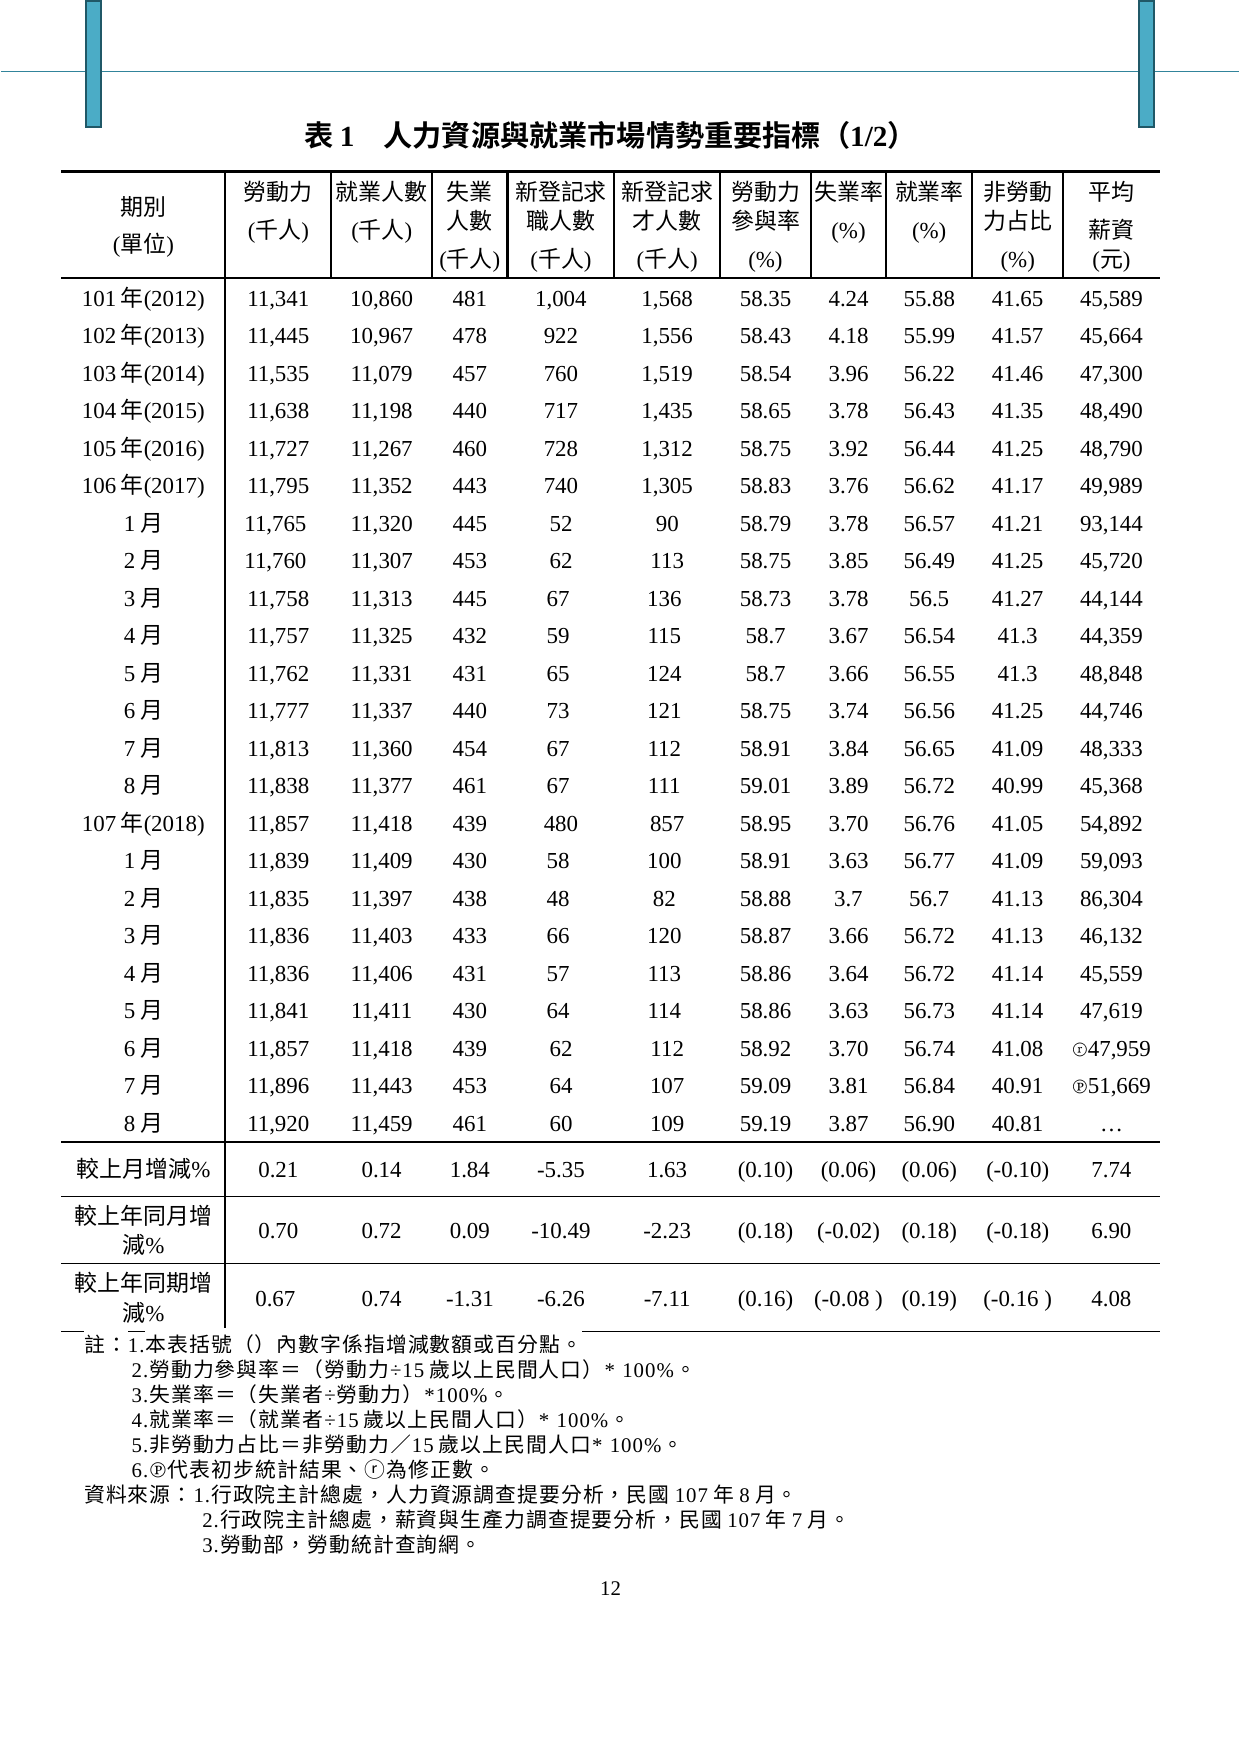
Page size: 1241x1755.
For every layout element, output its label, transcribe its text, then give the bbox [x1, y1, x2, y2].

table_header 就業率 (%) [887, 173, 971, 277]
table_header 新登記求職人數 (千人) [509, 173, 613, 277]
table_cell 10,860 [331, 279, 432, 316]
table_cell 439 [432, 804, 507, 841]
table_cell 56.72 [886, 954, 972, 991]
table_cell 11,445 [226, 316, 331, 354]
text 5.非勞動力占比＝非勞動力／15歲以上民間人口* 100%。 [131, 1432, 1033, 1457]
table_cell 440 [432, 691, 507, 729]
table_cell 445 [432, 579, 507, 616]
table_cell 11,836 [226, 916, 331, 954]
table_cell 47,619 [1063, 991, 1159, 1029]
table_cell 107年(2018) [61, 804, 224, 841]
table_cell 58.75 [720, 541, 811, 579]
table_cell 3.84 [811, 729, 886, 766]
table_cell 3.92 [811, 429, 886, 466]
table_cell 7.74 [1063, 1143, 1159, 1196]
table_cell 41.25 [972, 429, 1063, 466]
table_cell 46,132 [1063, 916, 1159, 954]
table_cell 11,341 [226, 279, 331, 316]
table_cell 73 [508, 691, 614, 729]
table_cell 56.56 [886, 691, 972, 729]
table_cell 3.64 [811, 954, 886, 991]
table_cell 56.73 [886, 991, 972, 1029]
table_cell 11,313 [331, 579, 432, 616]
table_cell 58.92 [720, 1029, 811, 1066]
table_header 新登記求才人數 (千人) [615, 173, 719, 277]
table_cell 432 [432, 616, 507, 654]
table_cell 453 [432, 1066, 507, 1104]
table_cell 41.17 [972, 466, 1063, 504]
table_cell 11,320 [331, 504, 432, 541]
table_cell 11,795 [226, 466, 331, 504]
table_cell 11,813 [226, 729, 331, 766]
table_cell -10.49 [508, 1197, 614, 1263]
table_cell 454 [432, 729, 507, 766]
table_cell 3.87 [811, 1104, 886, 1141]
table_cell 64 [508, 1066, 614, 1104]
table_cell 11,835 [226, 879, 331, 916]
table_cell 103年(2014) [61, 354, 224, 391]
table_cell 11,409 [331, 841, 432, 879]
table_cell 1,435 [614, 391, 720, 429]
table_cell 45,664 [1063, 316, 1159, 354]
table_cell 11,267 [331, 429, 432, 466]
table_cell 11,079 [331, 354, 432, 391]
table_cell 440 [432, 391, 507, 429]
table_cell 113 [614, 541, 720, 579]
table_cell 65 [508, 654, 614, 691]
table_cell 4月 [61, 616, 224, 654]
table_cell 較上年同期增減% [61, 1264, 224, 1331]
table_cell 45,368 [1063, 766, 1159, 804]
table_cell 41.27 [972, 579, 1063, 616]
table_cell 44,746 [1063, 691, 1159, 729]
table_cell 41.35 [972, 391, 1063, 429]
table_cell 478 [432, 316, 507, 354]
table_cell 5月 [61, 991, 224, 1029]
table_cell 58.86 [720, 954, 811, 991]
table_cell 11,331 [331, 654, 432, 691]
table_cell 58.75 [720, 429, 811, 466]
table_cell 66 [508, 916, 614, 954]
table_cell (0.18) [886, 1197, 972, 1263]
table_header 期別 (單位) [61, 173, 224, 277]
table_cell 48,848 [1063, 654, 1159, 691]
table_cell 3.66 [811, 654, 886, 691]
table_cell 11,360 [331, 729, 432, 766]
table_cell 431 [432, 954, 507, 991]
table_cell 54,892 [1063, 804, 1159, 841]
table_cell 2月 [61, 541, 224, 579]
table_cell 460 [432, 429, 507, 466]
table_cell 11,307 [331, 541, 432, 579]
table_cell 3.63 [811, 841, 886, 879]
table_cell 3.78 [811, 391, 886, 429]
table_cell 41.21 [972, 504, 1063, 541]
table_cell 121 [614, 691, 720, 729]
table_cell 445 [432, 504, 507, 541]
table_cell 11,198 [331, 391, 432, 429]
table_header 失業率 (%) [812, 173, 885, 277]
table_cell 6.90 [1063, 1197, 1159, 1263]
table_cell 438 [432, 879, 507, 916]
table_cell 1,305 [614, 466, 720, 504]
table_cell 11,839 [226, 841, 331, 879]
table_cell -6.26 [508, 1264, 614, 1331]
table_cell 7月 [61, 729, 224, 766]
table_cell 56.43 [886, 391, 972, 429]
table_cell 11,406 [331, 954, 432, 991]
table_cell 481 [432, 279, 507, 316]
table_cell 3.74 [811, 691, 886, 729]
table_cell 457 [432, 354, 507, 391]
text 4.就業率＝（就業者÷15歲以上民間人口）* 100%。 [131, 1407, 1033, 1432]
table_cell (0.06) [811, 1143, 886, 1196]
table_cell 11,920 [226, 1104, 331, 1141]
table_cell 11,397 [331, 879, 432, 916]
table_cell 461 [432, 766, 507, 804]
table_cell 1,568 [614, 279, 720, 316]
table_cell 62 [508, 1029, 614, 1066]
table_cell 11,777 [226, 691, 331, 729]
table_cell 49,989 [1063, 466, 1159, 504]
table_cell 44,359 [1063, 616, 1159, 654]
table_cell 58.7 [720, 616, 811, 654]
table_cell 67 [508, 729, 614, 766]
table_cell 115 [614, 616, 720, 654]
table_cell 430 [432, 991, 507, 1029]
table_cell 1月 [61, 504, 224, 541]
table_cell 100 [614, 841, 720, 879]
table_cell 5月 [61, 654, 224, 691]
table_cell 56.72 [886, 916, 972, 954]
table_cell 58.7 [720, 654, 811, 691]
text 表1 人力資源與就業市場情勢重要指標（1/2） [187, 103, 1033, 157]
table_cell 2月 [61, 879, 224, 916]
table_cell 58.86 [720, 991, 811, 1029]
table_cell 58.91 [720, 729, 811, 766]
table_cell 857 [614, 804, 720, 841]
table_cell 11,727 [226, 429, 331, 466]
table_cell 55.99 [886, 316, 972, 354]
table_header 失業 人數 (千人) [433, 173, 506, 277]
table_cell 461 [432, 1104, 507, 1141]
table_cell 56.55 [886, 654, 972, 691]
table_header 就業人數 (千人) [332, 173, 431, 277]
table_cell (-0.08 ) [811, 1264, 886, 1331]
table_cell 0.67 [226, 1264, 331, 1331]
table_cell 6月 [61, 691, 224, 729]
table_cell 136 [614, 579, 720, 616]
table_cell 431 [432, 654, 507, 691]
table_cell 41.65 [972, 279, 1063, 316]
table_cell 56.7 [886, 879, 972, 916]
table_cell 58.43 [720, 316, 811, 354]
table_cell 740 [508, 466, 614, 504]
table_cell 102年(2013) [61, 316, 224, 354]
table_cell 11,757 [226, 616, 331, 654]
table_cell 3.67 [811, 616, 886, 654]
table_cell 57 [508, 954, 614, 991]
table_cell 41.13 [972, 879, 1063, 916]
table_cell 0.72 [331, 1197, 432, 1263]
table_cell 56.62 [886, 466, 972, 504]
table_cell -1.31 [432, 1264, 507, 1331]
table_cell 58.65 [720, 391, 811, 429]
table_cell 41.14 [972, 954, 1063, 991]
table_cell 56.84 [886, 1066, 972, 1104]
table_cell 59.19 [720, 1104, 811, 1141]
table_cell 64 [508, 991, 614, 1029]
table_header 勞動力 (千人) [226, 173, 330, 277]
table_cell 11,762 [226, 654, 331, 691]
table_cell 40.91 [972, 1066, 1063, 1104]
table_cell 56.5 [886, 579, 972, 616]
table_cell 47,300 [1063, 354, 1159, 391]
table_cell 439 [432, 1029, 507, 1066]
table_cell 3.85 [811, 541, 886, 579]
table_cell 11,841 [226, 991, 331, 1029]
table_cell 58.54 [720, 354, 811, 391]
text 6.Ⓟ代表初步統計結果、ⓡ為修正數。 [131, 1457, 1033, 1482]
table_cell 3.66 [811, 916, 886, 954]
table_cell 3.76 [811, 466, 886, 504]
table_cell 11,352 [331, 466, 432, 504]
table_cell 113 [614, 954, 720, 991]
table_cell 58.35 [720, 279, 811, 316]
table_cell 56.72 [886, 766, 972, 804]
table_cell (0.10) [720, 1143, 811, 1196]
table_cell 1.63 [614, 1143, 720, 1196]
table_cell 56.44 [886, 429, 972, 466]
table_cell 11,836 [226, 954, 331, 991]
table_cell (-0.10) [972, 1143, 1063, 1196]
table_cell 11,418 [331, 804, 432, 841]
table_cell 0.70 [226, 1197, 331, 1263]
table_cell 11,443 [331, 1066, 432, 1104]
table_cell (-0.18) [972, 1197, 1063, 1263]
table_cell 760 [508, 354, 614, 391]
table_cell 45,559 [1063, 954, 1159, 991]
table_cell 90 [614, 504, 720, 541]
table_cell 1,004 [508, 279, 614, 316]
table_cell 11,765 [226, 504, 331, 541]
table_cell 0.21 [226, 1143, 331, 1196]
table_cell 41.3 [972, 654, 1063, 691]
table_cell 101年(2012) [61, 279, 224, 316]
table_cell 3.78 [811, 504, 886, 541]
table_cell -7.11 [614, 1264, 720, 1331]
table_cell 44,144 [1063, 579, 1159, 616]
table_cell 56.76 [886, 804, 972, 841]
table_cell 48,490 [1063, 391, 1159, 429]
table_cell 11,403 [331, 916, 432, 954]
table_cell 48 [508, 879, 614, 916]
text 註：1.本表括號（）內數字係指增減數額或百分點。 [84, 1332, 1033, 1357]
table_cell 56.65 [886, 729, 972, 766]
table_cell 480 [508, 804, 614, 841]
table_cell 4月 [61, 954, 224, 991]
table_cell 較上年同月增減% [61, 1197, 224, 1263]
table_cell 11,325 [331, 616, 432, 654]
table_cell 6月 [61, 1029, 224, 1066]
table_cell 41.13 [972, 916, 1063, 954]
table_cell … [1063, 1104, 1159, 1141]
table_header 平均 薪資 (元) [1064, 173, 1159, 277]
table_cell 41.25 [972, 541, 1063, 579]
text 資料來源：1.行政院主計總處，人力資源調查提要分析，民國107年8月。 2.行政院主計總處，薪資與生產力調查提要分析，民國107年7月。 3.勞動部，勞動統計查詢網。 [84, 1482, 1033, 1557]
table_cell 11,838 [226, 766, 331, 804]
table_cell 56.57 [886, 504, 972, 541]
table_cell 58.83 [720, 466, 811, 504]
table_cell 3.70 [811, 804, 886, 841]
table_cell (0.19) [886, 1264, 972, 1331]
table_cell 較上月增減% [61, 1143, 224, 1196]
table_cell 728 [508, 429, 614, 466]
table_cell 3.81 [811, 1066, 886, 1104]
text 3.失業率＝（失業者÷勞動力）*100%。 [131, 1382, 1033, 1407]
table_cell 107 [614, 1066, 720, 1104]
table_cell 55.88 [886, 279, 972, 316]
table_cell 11,758 [226, 579, 331, 616]
table_cell 60 [508, 1104, 614, 1141]
table_cell ⓡ47,959 [1063, 1029, 1159, 1066]
table_cell 0.74 [331, 1264, 432, 1331]
table_cell 86,304 [1063, 879, 1159, 916]
table_cell 3.70 [811, 1029, 886, 1066]
table_cell 3.63 [811, 991, 886, 1029]
table_cell 4.24 [811, 279, 886, 316]
table_cell 41.05 [972, 804, 1063, 841]
table_cell 0.09 [432, 1197, 507, 1263]
table_cell 114 [614, 991, 720, 1029]
table_cell -5.35 [508, 1143, 614, 1196]
table_cell 41.46 [972, 354, 1063, 391]
table_cell 58.95 [720, 804, 811, 841]
table_cell 11,418 [331, 1029, 432, 1066]
table_cell 48,790 [1063, 429, 1159, 466]
table_cell 62 [508, 541, 614, 579]
table_cell 41.57 [972, 316, 1063, 354]
table_cell 40.99 [972, 766, 1063, 804]
table_cell 11,760 [226, 541, 331, 579]
table_cell 67 [508, 766, 614, 804]
table_cell 3.78 [811, 579, 886, 616]
table_cell 41.3 [972, 616, 1063, 654]
table_cell -2.23 [614, 1197, 720, 1263]
table_cell 11,896 [226, 1066, 331, 1104]
table_cell 104年(2015) [61, 391, 224, 429]
table_cell 109 [614, 1104, 720, 1141]
table_cell 717 [508, 391, 614, 429]
table_cell 41.14 [972, 991, 1063, 1029]
table_cell 8月 [61, 766, 224, 804]
table_cell (0.06) [886, 1143, 972, 1196]
table_cell 11,857 [226, 804, 331, 841]
table_cell 10,967 [331, 316, 432, 354]
table_cell 11,638 [226, 391, 331, 429]
table_header 非勞動力占比 (%) [973, 173, 1062, 277]
table_cell 41.09 [972, 841, 1063, 879]
table_cell 0.14 [331, 1143, 432, 1196]
table_cell 11,337 [331, 691, 432, 729]
table_cell 3月 [61, 916, 224, 954]
table_cell 48,333 [1063, 729, 1159, 766]
table_cell 8月 [61, 1104, 224, 1141]
text 2.勞動力參與率＝（勞動力÷15歲以上民間人口）* 100%。 [131, 1357, 1033, 1382]
table_cell (-0.16 ) [972, 1264, 1063, 1331]
table_cell 45,589 [1063, 279, 1159, 316]
table_cell 58.75 [720, 691, 811, 729]
table_cell 3月 [61, 579, 224, 616]
table_cell 58.73 [720, 579, 811, 616]
table_cell 41.08 [972, 1029, 1063, 1066]
table_cell 106年(2017) [61, 466, 224, 504]
table_cell 11,411 [331, 991, 432, 1029]
table_cell 112 [614, 1029, 720, 1066]
table_cell 59.01 [720, 766, 811, 804]
table_cell 3.96 [811, 354, 886, 391]
table_cell 3.89 [811, 766, 886, 804]
table_cell 56.22 [886, 354, 972, 391]
table_cell 3.7 [811, 879, 886, 916]
table_cell 52 [508, 504, 614, 541]
table_cell 56.54 [886, 616, 972, 654]
table_cell 1月 [61, 841, 224, 879]
table_cell 4.08 [1063, 1264, 1159, 1331]
table_cell 11,535 [226, 354, 331, 391]
table_cell 105年(2016) [61, 429, 224, 466]
table_cell 58.79 [720, 504, 811, 541]
table_cell (0.18) [720, 1197, 811, 1263]
table_cell 1,556 [614, 316, 720, 354]
table_cell 1,312 [614, 429, 720, 466]
table_cell 58 [508, 841, 614, 879]
table_cell 4.18 [811, 316, 886, 354]
table_cell 45,720 [1063, 541, 1159, 579]
table_cell 58.88 [720, 879, 811, 916]
table_cell 124 [614, 654, 720, 691]
table_cell 433 [432, 916, 507, 954]
table_cell 93,144 [1063, 504, 1159, 541]
table_cell 922 [508, 316, 614, 354]
table_cell (0.16) [720, 1264, 811, 1331]
table_cell 41.09 [972, 729, 1063, 766]
table_cell 59 [508, 616, 614, 654]
table_cell 111 [614, 766, 720, 804]
table_cell 59.09 [720, 1066, 811, 1104]
table_cell 430 [432, 841, 507, 879]
table_cell 56.74 [886, 1029, 972, 1066]
table_cell 1.84 [432, 1143, 507, 1196]
table_cell 58.87 [720, 916, 811, 954]
table_cell (-0.02) [811, 1197, 886, 1263]
table_header 勞動力參與率 (%) [721, 173, 810, 277]
table_cell 443 [432, 466, 507, 504]
table_cell 59,093 [1063, 841, 1159, 879]
table_cell 82 [614, 879, 720, 916]
table_cell 56.77 [886, 841, 972, 879]
table_cell 67 [508, 579, 614, 616]
table_cell 40.81 [972, 1104, 1063, 1141]
table_cell Ⓟ51,669 [1063, 1066, 1159, 1104]
table_cell 112 [614, 729, 720, 766]
table_cell 453 [432, 541, 507, 579]
table_cell 58.91 [720, 841, 811, 879]
table_cell 56.49 [886, 541, 972, 579]
table_cell 56.90 [886, 1104, 972, 1141]
table_cell 1,519 [614, 354, 720, 391]
table_cell 7月 [61, 1066, 224, 1104]
table_cell 120 [614, 916, 720, 954]
table_cell 11,459 [331, 1104, 432, 1141]
table_cell 11,377 [331, 766, 432, 804]
table_cell 41.25 [972, 691, 1063, 729]
table_cell 11,857 [226, 1029, 331, 1066]
